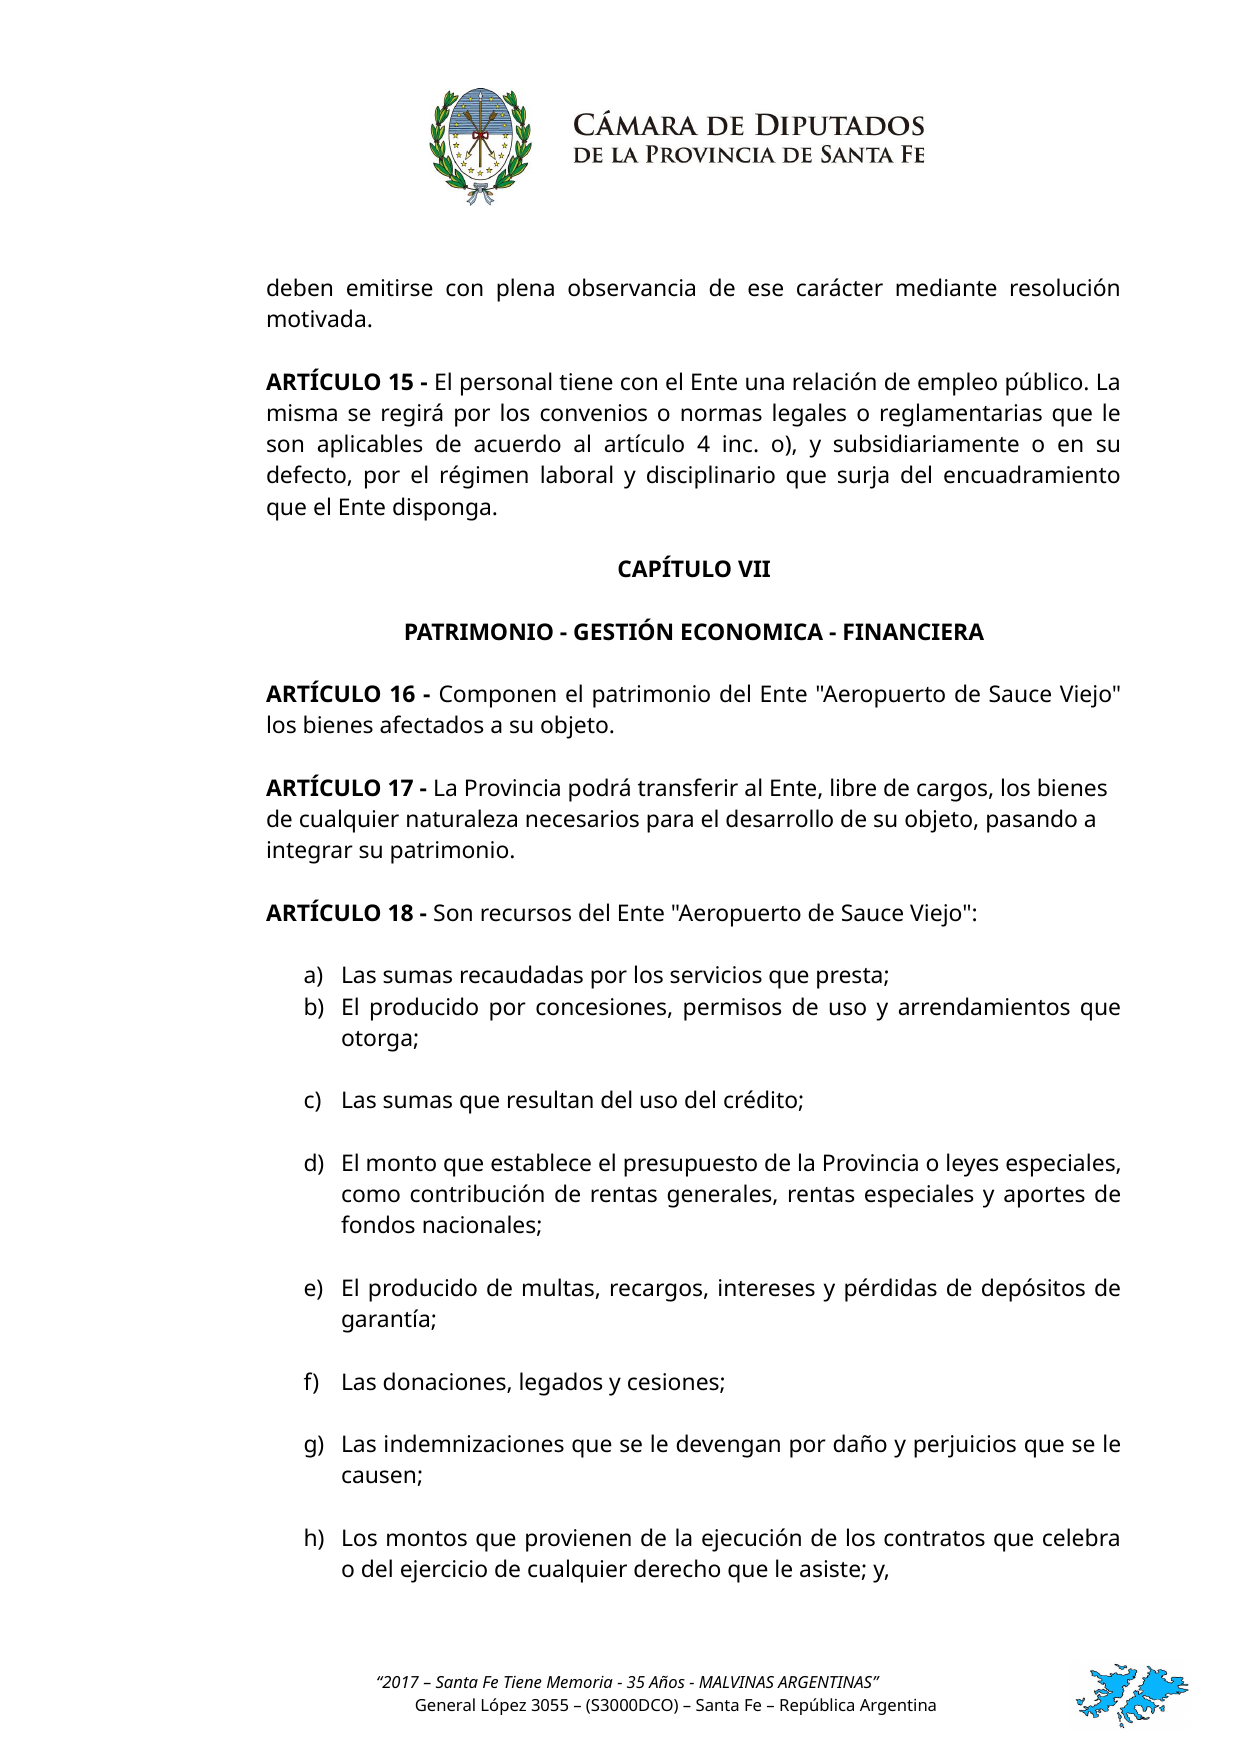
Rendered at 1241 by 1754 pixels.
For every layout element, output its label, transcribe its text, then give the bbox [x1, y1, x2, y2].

text ARTÍCULO 17 - La Provincia podrá transferir al Ente, libre de cargos, los bienes de cualquier naturaleza necesarios para el desarrollo de su objeto, pasando a integrar su patrimonio. [266, 772, 1122, 865]
text CAPÍTULO VII [266, 553, 1122, 584]
list Las indemnizaciones que se le devengan por daño y perjuicios que se le causen; [303, 1428, 1122, 1490]
picture [1069, 1658, 1192, 1732]
list Los montos que provienen de la ejecución de los contratos que celebra o del ejercicio de cualquier derecho que le asiste; y, [303, 1522, 1122, 1584]
list Las sumas recaudadas por los servicios que presta; [303, 959, 1122, 990]
list Las sumas que resultan del uso del crédito; [303, 1084, 1122, 1115]
text ARTÍCULO 18 - Son recursos del Ente "Aeropuerto de Sauce Viejo": [266, 897, 1122, 928]
list El producido por concesiones, permisos de uso y arrendamientos que otorga; [303, 990, 1122, 1053]
text PATRIMONIO - GESTIÓN ECONOMICA - FINANCIERA [266, 615, 1122, 647]
text ARTÍCULO 16 - Componen el patrimonio del Ente "Aeropuerto de Sauce Viejo" los bienes afectados a su objeto. [266, 678, 1122, 740]
list El monto que establece el presupuesto de la Provincia o leyes especiales, como contribución de rentas generales, rentas especiales y aportes de fondos nacionales; [303, 1147, 1122, 1240]
picture [429, 88, 925, 210]
text deben emitirse con plena observancia de ese carácter mediante resolución motivada. [266, 272, 1122, 334]
list El producido de multas, recargos, intereses y pérdidas de depósitos de garantía; [303, 1272, 1122, 1334]
text ARTÍCULO 15 - El personal tiene con el Ente una relación de empleo público. La misma se regirá por los convenios o normas legales o reglamentarias que le son aplicables de acuerdo al artículo 4 inc. o), y subsidiariamente o en su defecto, por el régimen laboral y disciplinario que surja del encuadramiento que el Ente disponga. [266, 365, 1122, 522]
list Las donaciones, legados y cesiones; [303, 1365, 1122, 1397]
